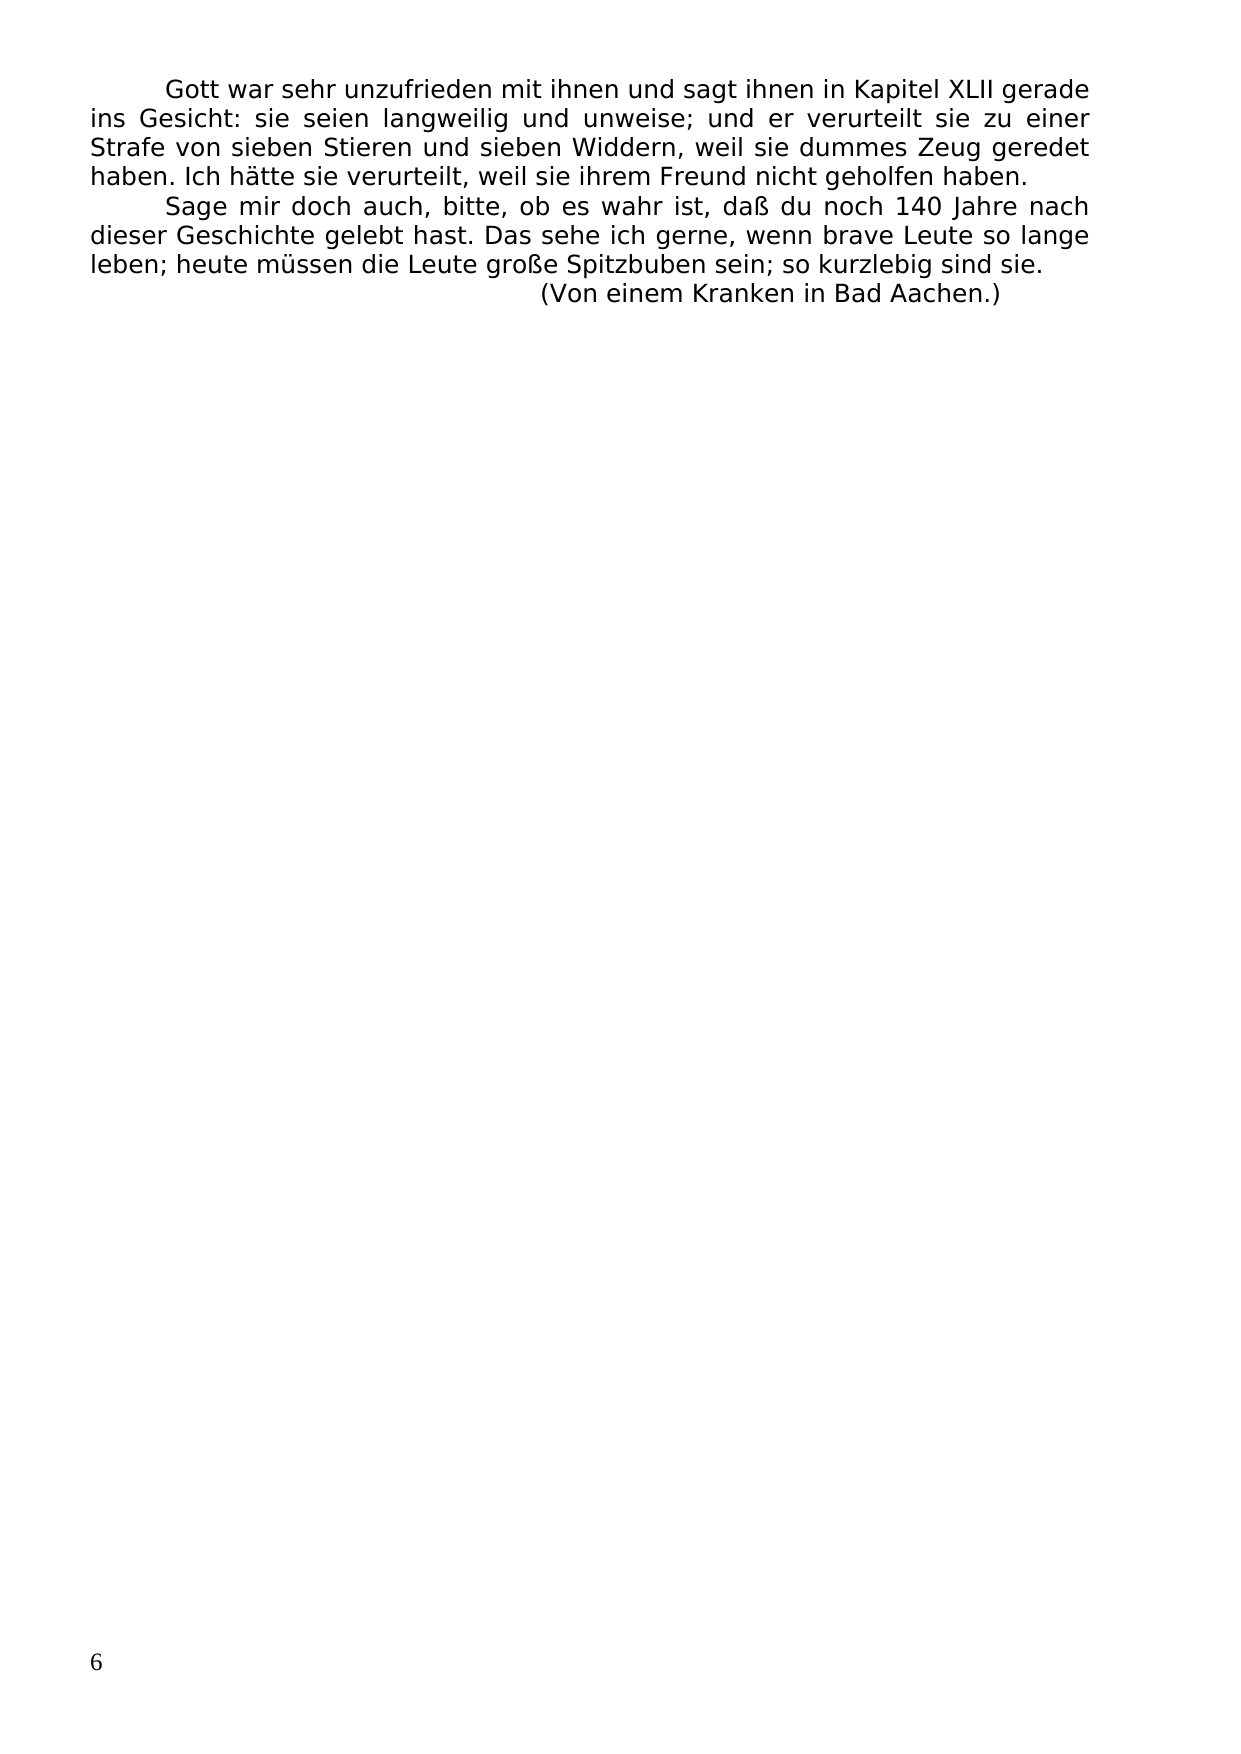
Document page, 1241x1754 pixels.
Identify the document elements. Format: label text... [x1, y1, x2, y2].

text Sage mir doch auch, bitte, ob es wahr ist, daß du noch 140 Jahre nach dieser Geschichte gelebt hast. Das sehe ich gerne, wenn brave Leute so lange leben; heute müssen die Leute große Spitzbuben sein; so kurzlebig sind sie. (Von einem Kranken in Bad Aachen.) [90, 192, 1091, 308]
text Gott war sehr unzufrieden mit ihnen und sagt ihnen in Kapitel XLII gerade ins Gesicht: sie seien langweilig und unweise; und er verurteilt sie zu einer Strafe von sieben Stieren und sieben Widdern, weil sie dummes Zeug geredet haben. Ich hätte sie verurteilt, weil sie ihrem Freund nicht geholfen haben. [90, 75, 1091, 192]
